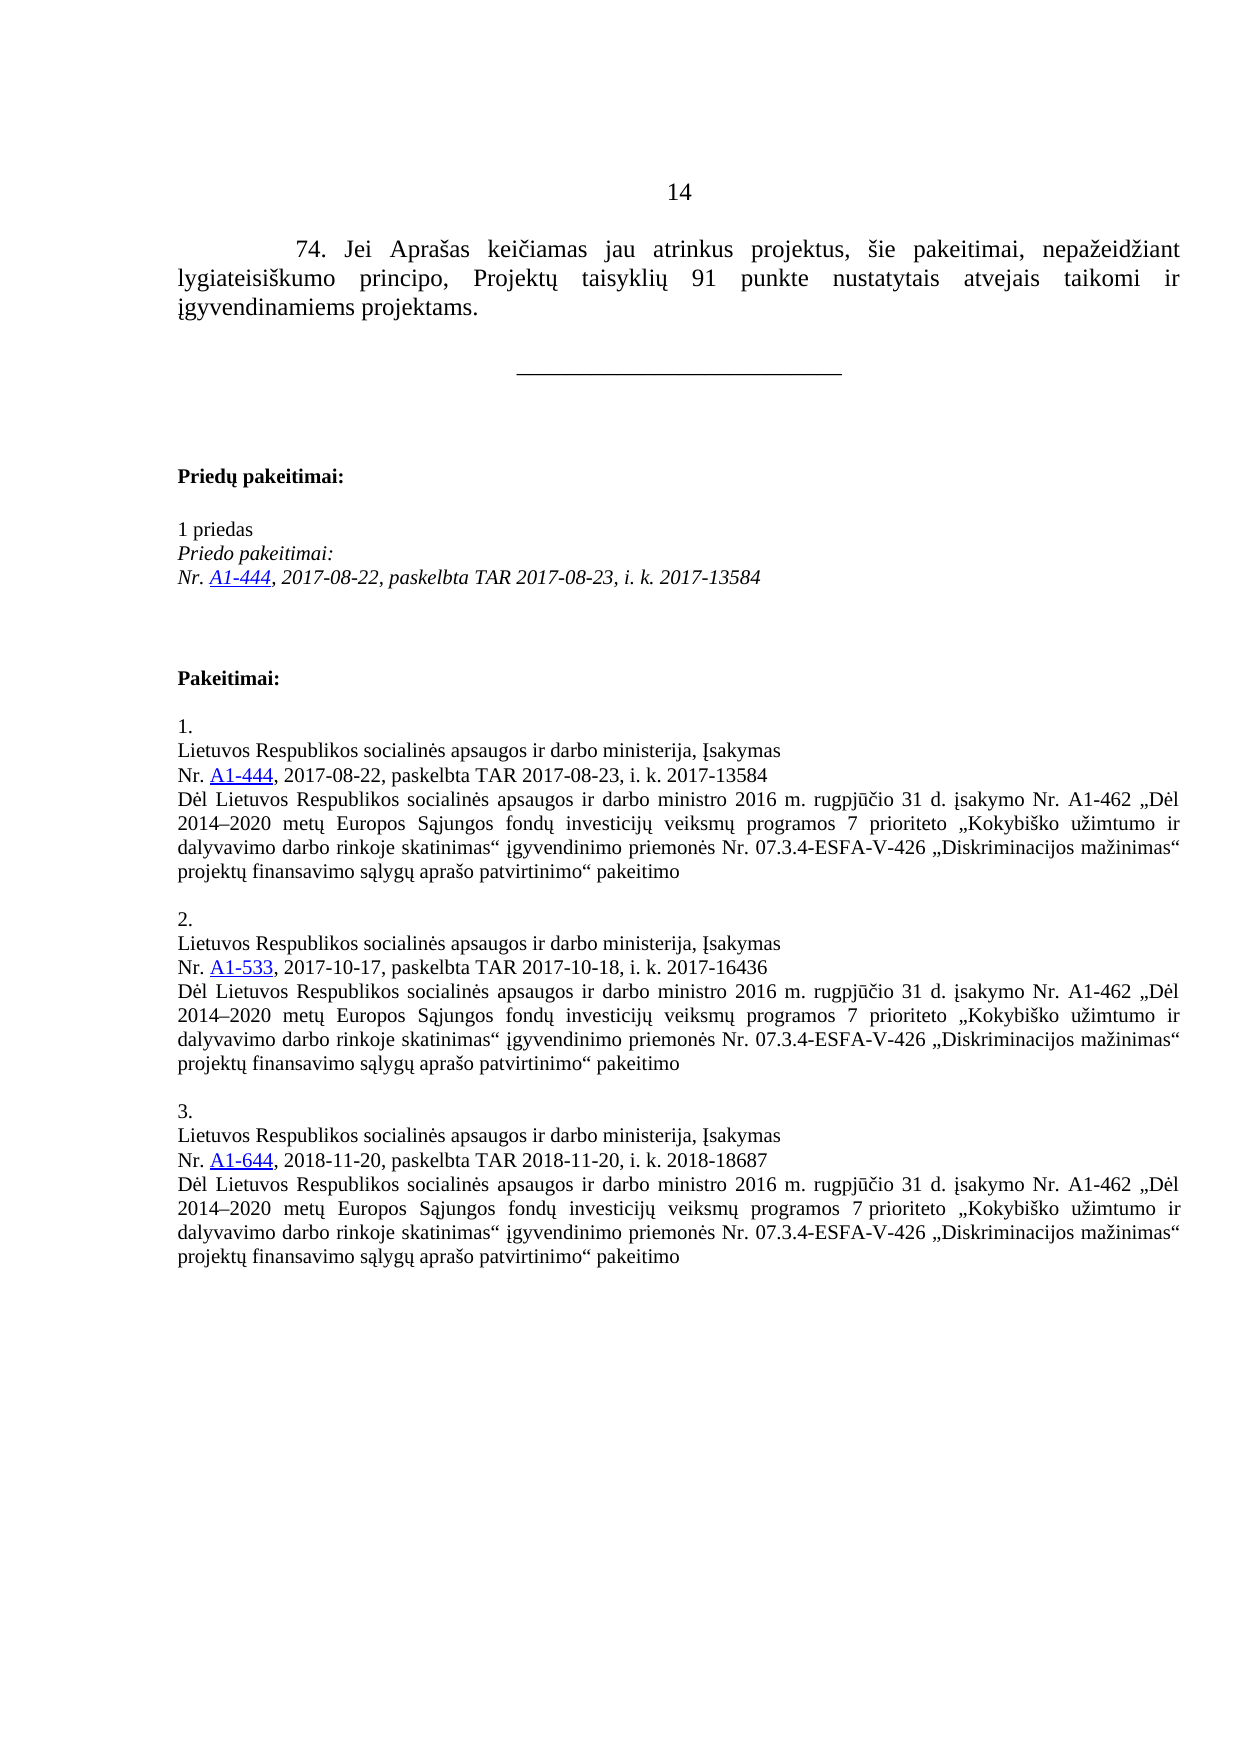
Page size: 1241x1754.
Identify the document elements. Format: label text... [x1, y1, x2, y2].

text Nr. A1-533, 2017-10-17, paskelbta TAR 2017-10-18, i. k. 2017-16436 [177, 955, 1181, 979]
text Lietuvos Respublikos socialinės apsaugos ir darbo ministerija, Įsakymas [177, 738, 1181, 762]
text Dėl Lietuvos Respublikos socialinės apsaugos ir darbo ministro 2016 m. rugpjūčio 31 d. įsakymo Nr. A1-462 „Dėl 2014–2020 metų Europos Sąjungos fondų investicijų veiksmų programos 7 prioriteto „Kokybiško užimtumo ir dalyvavimo darbo rinkoje skatinimas“ įgyvendinimo priemonės Nr. 07.3.4-ESFA-V-426 „Diskriminacijos mažinimas“ projektų finansavimo sąlygų aprašo patvirtinimo“ pakeitimo [177, 787, 1181, 883]
text Nr. A1-444, 2017-08-22, paskelbta TAR 2017-08-23, i. k. 2017-13584 [177, 762, 1181, 787]
text Priedų pakeitimai: [177, 464, 1181, 488]
text __________________________ [177, 349, 1181, 378]
text Pakeitimai: [177, 666, 1181, 690]
text 74. Jei Aprašas keičiamas jau atrinkus projektus, šie pakeitimai, nepažeidžiant lygiateisiškumo principo, Projektų taisyklių 91 punkte nustatytais atvejais taikomi ir įgyvendinamiems projektams. [177, 234, 1181, 321]
text 1. [177, 714, 1181, 738]
text Lietuvos Respublikos socialinės apsaugos ir darbo ministerija, Įsakymas [177, 931, 1181, 955]
text 2. [177, 907, 1181, 931]
text 1 priedas [177, 517, 1181, 541]
text Dėl Lietuvos Respublikos socialinės apsaugos ir darbo ministro 2016 m. rugpjūčio 31 d. įsakymo Nr. A1-462 „Dėl 2014–2020 metų Europos Sąjungos fondų investicijų veiksmų programos 7 prioriteto „Kokybiško užimtumo ir dalyvavimo darbo rinkoje skatinimas“ įgyvendinimo priemonės Nr. 07.3.4-ESFA-V-426 „Diskriminacijos mažinimas“ projektų finansavimo sąlygų aprašo patvirtinimo“ pakeitimo [177, 1172, 1181, 1268]
text 3. [177, 1099, 1181, 1123]
text Nr. A1-444, 2017-08-22, paskelbta TAR 2017-08-23, i. k. 2017-13584 [177, 565, 1181, 589]
text Dėl Lietuvos Respublikos socialinės apsaugos ir darbo ministro 2016 m. rugpjūčio 31 d. įsakymo Nr. A1-462 „Dėl 2014–2020 metų Europos Sąjungos fondų investicijų veiksmų programos 7 prioriteto „Kokybiško užimtumo ir dalyvavimo darbo rinkoje skatinimas“ įgyvendinimo priemonės Nr. 07.3.4-ESFA-V-426 „Diskriminacijos mažinimas“ projektų finansavimo sąlygų aprašo patvirtinimo“ pakeitimo [177, 979, 1181, 1075]
text Lietuvos Respublikos socialinės apsaugos ir darbo ministerija, Įsakymas [177, 1123, 1181, 1147]
text Nr. A1-644, 2018-11-20, paskelbta TAR 2018-11-20, i. k. 2018-18687 [177, 1147, 1181, 1172]
text Priedo pakeitimai: [177, 541, 1181, 565]
